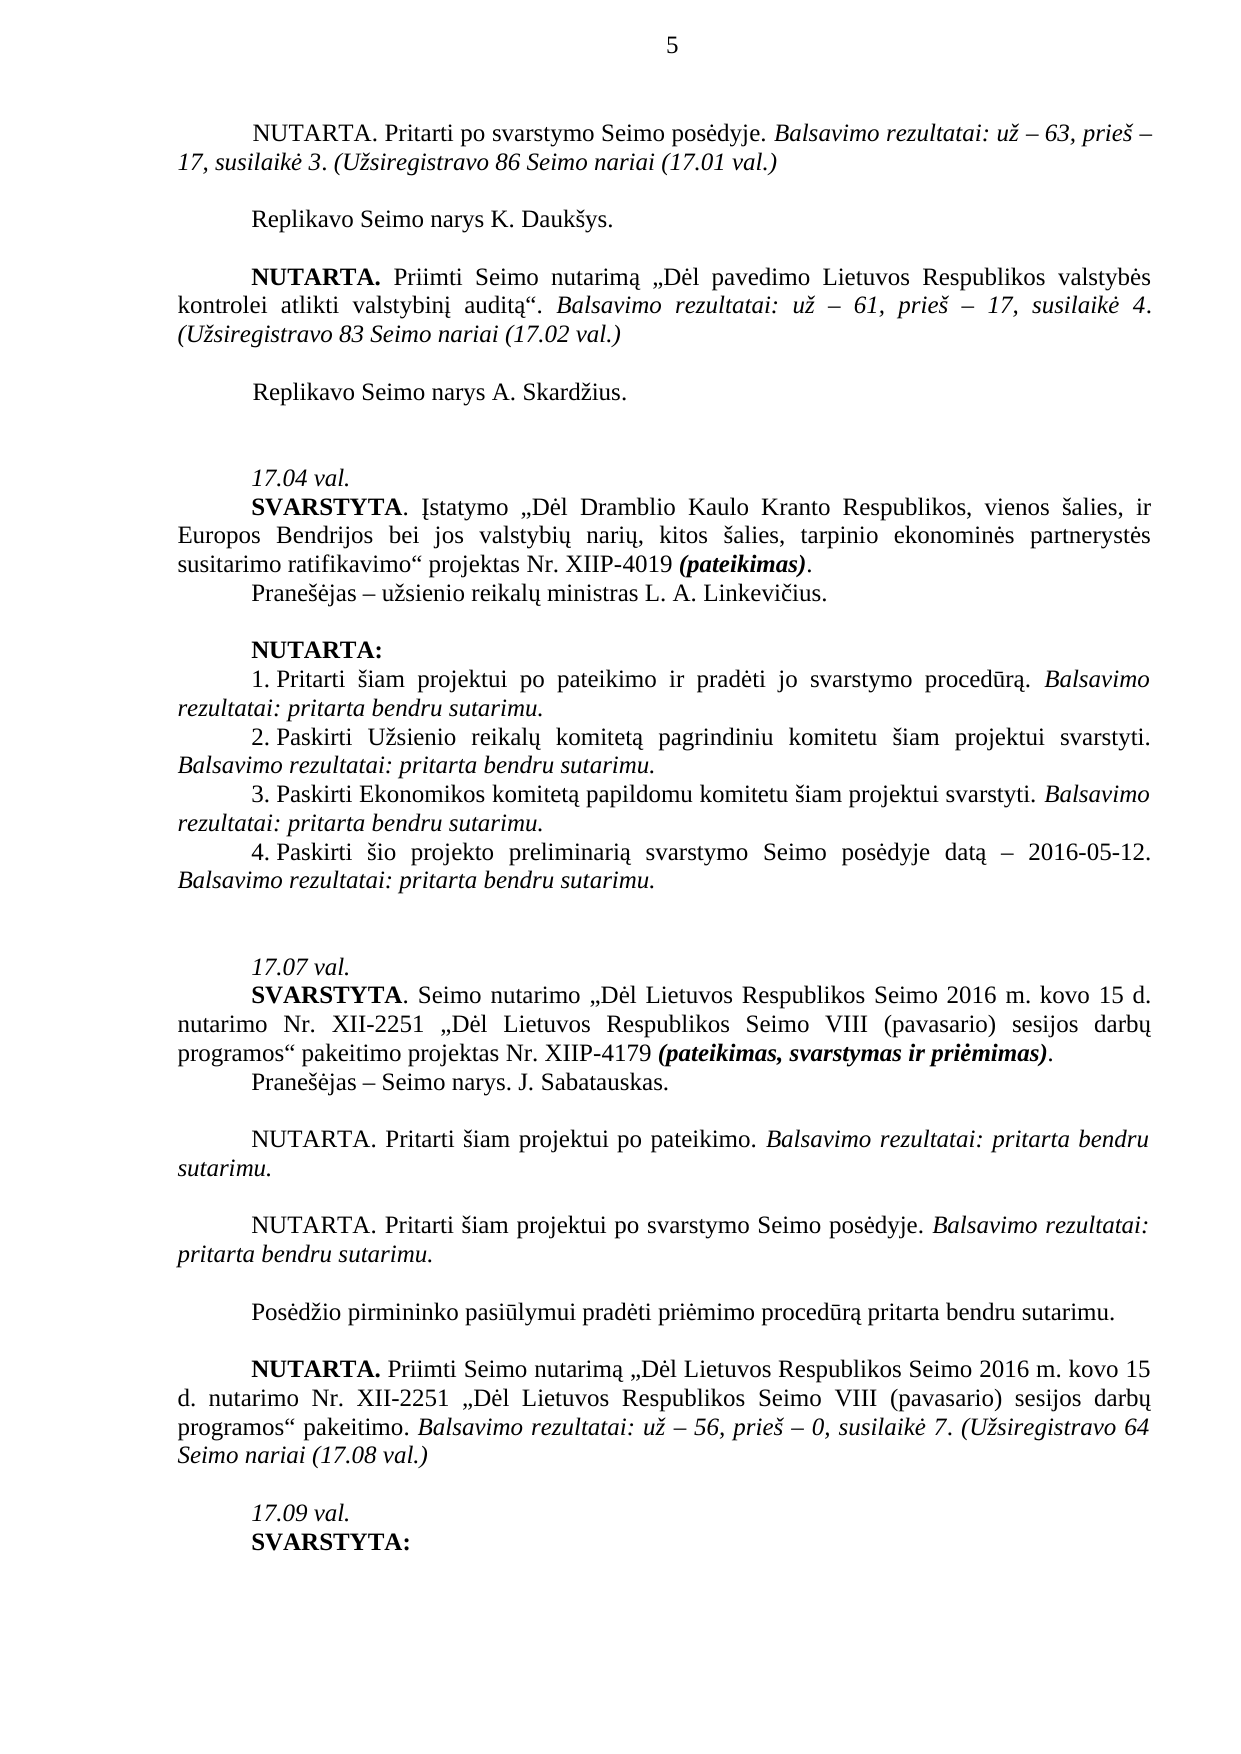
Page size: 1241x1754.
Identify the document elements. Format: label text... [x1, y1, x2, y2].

text Replikavo Seimo narys A. Skardžius. [177, 377, 1152, 406]
text 4. Paskirti šio projekto preliminarią svarstymo Seimo posėdyje datą – 2016-05-12. Balsavimo rezultatai: pritarta bendru sutarimu. [177, 837, 1152, 894]
text NUTARTA: [177, 636, 1152, 664]
text SVARSTYTA: [177, 1527, 1152, 1556]
text SVARSTYTA. Įstatymo „Dėl Dramblio Kaulo Kranto Respublikos, vienos šalies, ir Europos Bendrijos bei jos valstybių narių, kitos šalies, tarpinio ekonominės partnerystės susitarimo ratifikavimo“ projektas Nr. XIIP-4019 (pateikimas). [177, 492, 1152, 578]
text 2. Paskirti Užsienio reikalų komitetą pagrindiniu komitetu šiam projektui svarstyti. Balsavimo rezultatai: pritarta bendru sutarimu. [177, 722, 1152, 779]
text SVARSTYTA. Seimo nutarimo „Dėl Lietuvos Respublikos Seimo 2016 m. kovo 15 d. nutarimo Nr. XII-2251 „Dėl Lietuvos Respublikos Seimo VIII (pavasario) sesijos darbų programos“ pakeitimo projektas Nr. XIIP-4179 (pateikimas, svarstymas ir priėmimas). [177, 981, 1152, 1067]
text Replikavo Seimo narys K. Daukšys. [177, 204, 1152, 233]
text NUTARTA. Pritarti šiam projektui po pateikimo. Balsavimo rezultatai: pritarta bendru sutarimu. [177, 1124, 1152, 1182]
text NUTARTA. Priimti Seimo nutarimą „Dėl Lietuvos Respublikos Seimo 2016 m. kovo 15 d. nutarimo Nr. XII-2251 „Dėl Lietuvos Respublikos Seimo VIII (pavasario) sesijos darbų programos“ pakeitimo. Balsavimo rezultatai: už – 56, prieš – 0, susilaikė 7. (Užsiregistravo 64 Seimo nariai (17.08 val.) [177, 1354, 1152, 1469]
text 3. Paskirti Ekonomikos komitetą papildomu komitetu šiam projektui svarstyti. Balsavimo rezultatai: pritarta bendru sutarimu. [177, 779, 1152, 837]
text 1. Pritarti šiam projektui po pateikimo ir pradėti jo svarstymo procedūrą. Balsavimo rezultatai: pritarta bendru sutarimu. [177, 664, 1152, 722]
text Pranešėjas – užsienio reikalų ministras L. A. Linkevičius. [177, 578, 1152, 607]
text NUTARTA. Pritarti po svarstymo Seimo posėdyje. Balsavimo rezultatai: už – 63, prieš – 17, susilaikė 3. (Užsiregistravo 86 Seimo nariai (17.01 val.) [177, 118, 1152, 176]
text 17.04 val. [177, 463, 1152, 492]
text Pranešėjas – Seimo narys. J. Sabatauskas. [177, 1067, 1152, 1096]
text 17.07 val. [177, 952, 1152, 981]
text Posėdžio pirmininko pasiūlymui pradėti priėmimo procedūrą pritarta bendru sutarimu. [177, 1297, 1152, 1326]
text NUTARTA. Priimti Seimo nutarimą „Dėl pavedimo Lietuvos Respublikos valstybės kontrolei atlikti valstybinį auditą“. Balsavimo rezultatai: už – 61, prieš – 17, susilaikė 4. (Užsiregistravo 83 Seimo nariai (17.02 val.) [177, 262, 1152, 348]
text NUTARTA. Pritarti šiam projektui po svarstymo Seimo posėdyje. Balsavimo rezultatai: pritarta bendru sutarimu. [177, 1211, 1152, 1268]
text 17.09 val. [177, 1498, 1152, 1527]
